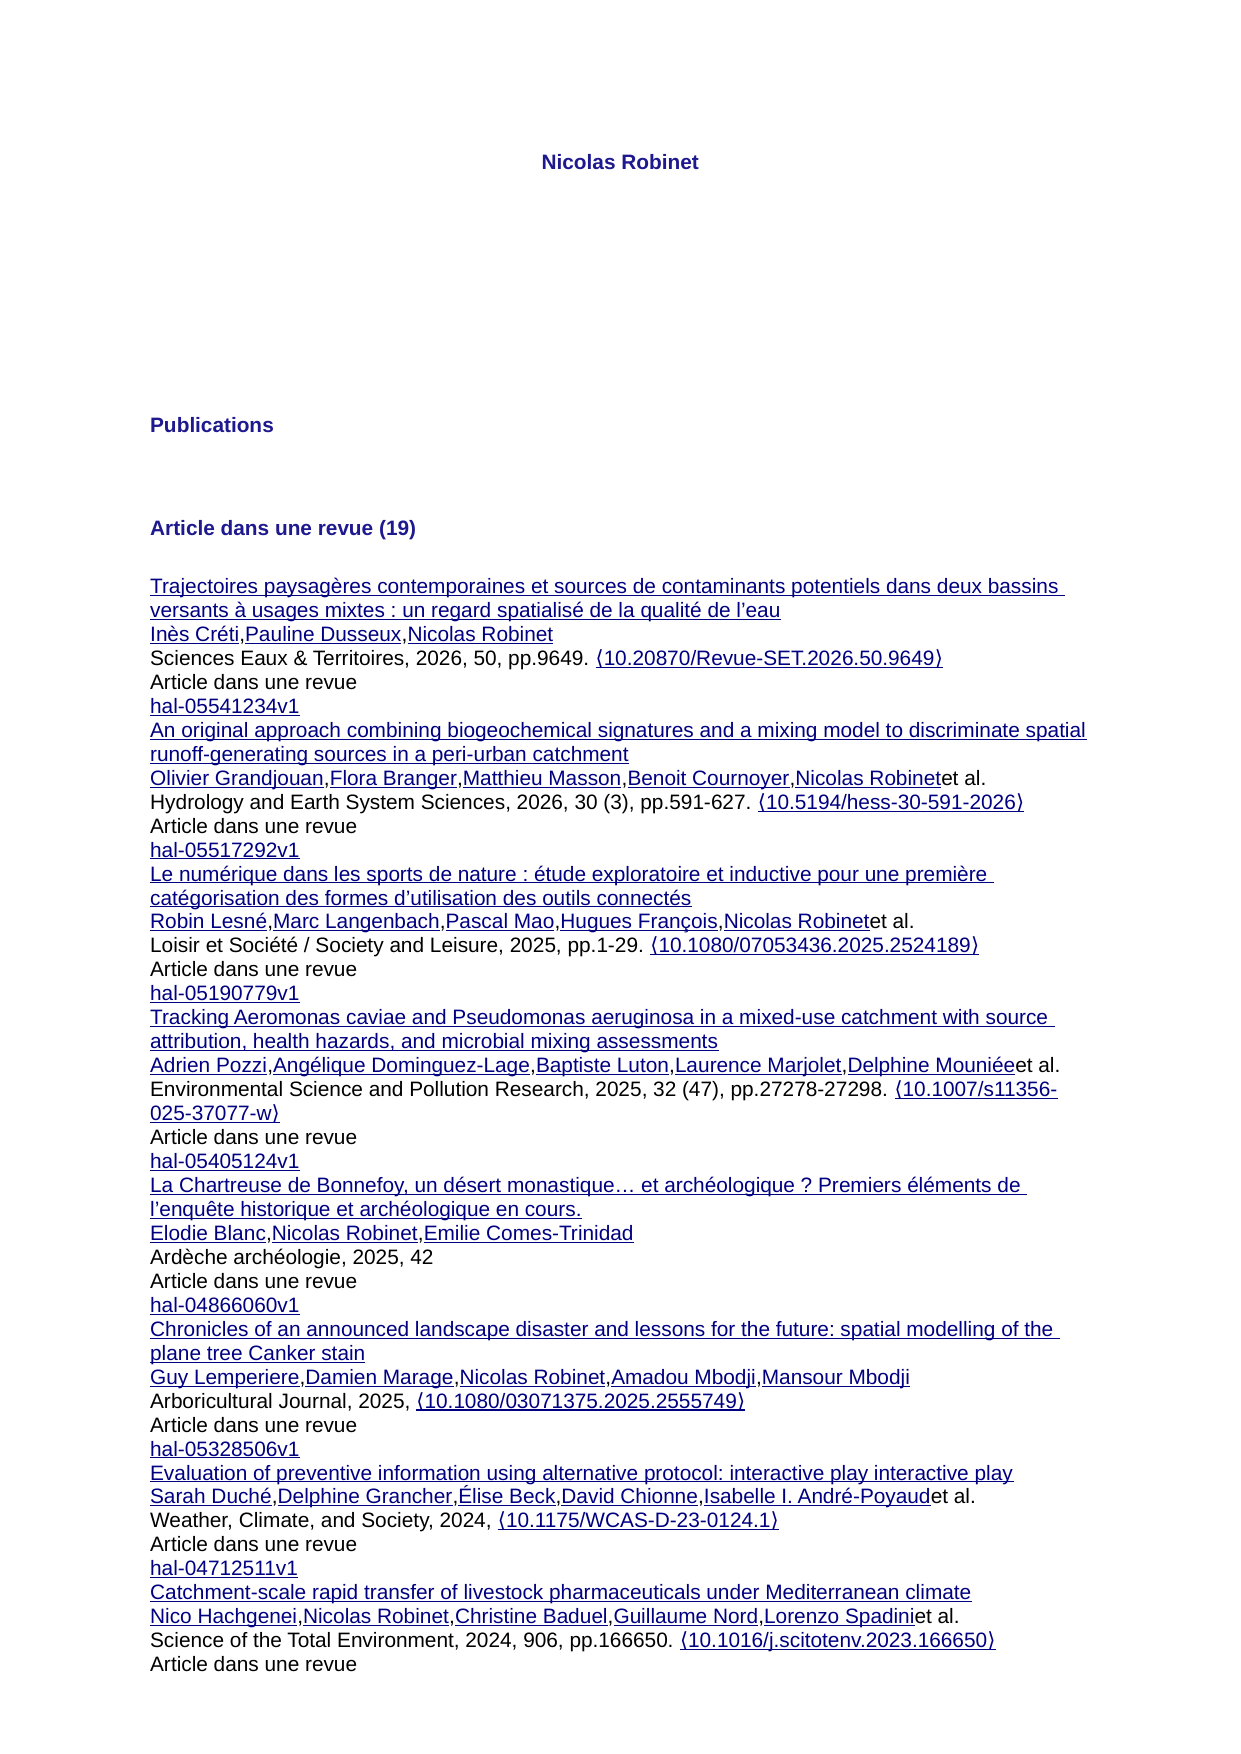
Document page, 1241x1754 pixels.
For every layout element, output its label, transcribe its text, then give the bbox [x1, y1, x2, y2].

table_header Trajectoires paysagères contemporaines et sources de contaminants potentiels dans deux bassins versants à usages mixtes : un regard spatialisé de la qualité de l’eau Inès Créti,Pauline Dusseux,Nicolas Robinet Sciences Eaux & Territoires, 2026, 50, pp.9649. ⟨10.20870/Revue-SET.2026.50.9649⟩ Article dans une revue hal-05541234v1 [150, 574, 1090, 718]
table_cell Le numérique dans les sports de nature : étude exploratoire et inductive pour une première catégorisation des formes d’utilisation des outils connectés Robin Lesné,Marc Langenbach,Pascal Mao,Hugues François,Nicolas Robinetet al. Loisir et Société / Society and Leisure, 2025, pp.1-29. ⟨10.1080/07053436.2025.2524189⟩ Article dans une revue hal-05190779v1 [150, 861, 1090, 1005]
subtitle Nicolas Robinet [150, 150, 1090, 174]
subtitle Article dans une revue (19) [150, 516, 1090, 539]
table_cell Catchment-scale rapid transfer of livestock pharmaceuticals under Mediterranean climate Nico Hachgenei,Nicolas Robinet,Christine Baduel,Guillaume Nord,Lorenzo Spadiniet al. Science of the Total Environment, 2024, 906, pp.166650. ⟨10.1016/j.scitotenv.2023.166650⟩ Article dans une revue [150, 1580, 1090, 1676]
table_cell An original approach combining biogeochemical signatures and a mixing model to discriminate spatial runoff-generating sources in a peri-urban catchment Olivier Grandjouan,Flora Branger,Matthieu Masson,Benoit Cournoyer,Nicolas Robinetet al. Hydrology and Earth System Sciences, 2026, 30 (3), pp.591-627. ⟨10.5194/hess-30-591-2026⟩ Article dans une revue hal-05517292v1 [150, 718, 1090, 861]
table_cell La Chartreuse de Bonnefoy, un désert monastique… et archéologique ? Premiers éléments de l’enquête historique et archéologique en cours. Elodie Blanc,Nicolas Robinet,Emilie Comes-Trinidad Ardèche archéologie, 2025, 42 Article dans une revue hal-04866060v1 [150, 1173, 1090, 1317]
table_cell Chronicles of an announced landscape disaster and lessons for the future: spatial modelling of the plane tree Canker stain Guy Lemperiere,Damien Marage,Nicolas Robinet,Amadou Mbodji,Mansour Mbodji Arboricultural Journal, 2025, ⟨10.1080/03071375.2025.2555749⟩ Article dans une revue hal-05328506v1 [150, 1317, 1090, 1460]
table_cell Tracking Aeromonas caviae and Pseudomonas aeruginosa in a mixed-use catchment with source attribution, health hazards, and microbial mixing assessments Adrien Pozzi,Angélique Dominguez-Lage,Baptiste Luton,Laurence Marjolet,Delphine Mouniéeet al. Environmental Science and Pollution Research, 2025, 32 (47), pp.27278-27298. ⟨10.1007/s11356-025-37077-w⟩ Article dans une revue hal-05405124v1 [150, 1005, 1090, 1173]
table_cell Evaluation of preventive information using alternative protocol: interactive play interactive play Sarah Duché,Delphine Grancher,Élise Beck,David Chionne,Isabelle I. André-Poyaudet al. Weather, Climate, and Society, 2024, ⟨10.1175/WCAS-D-23-0124.1⟩ Article dans une revue hal-04712511v1 [150, 1460, 1090, 1580]
subtitle Publications [150, 412, 1090, 436]
